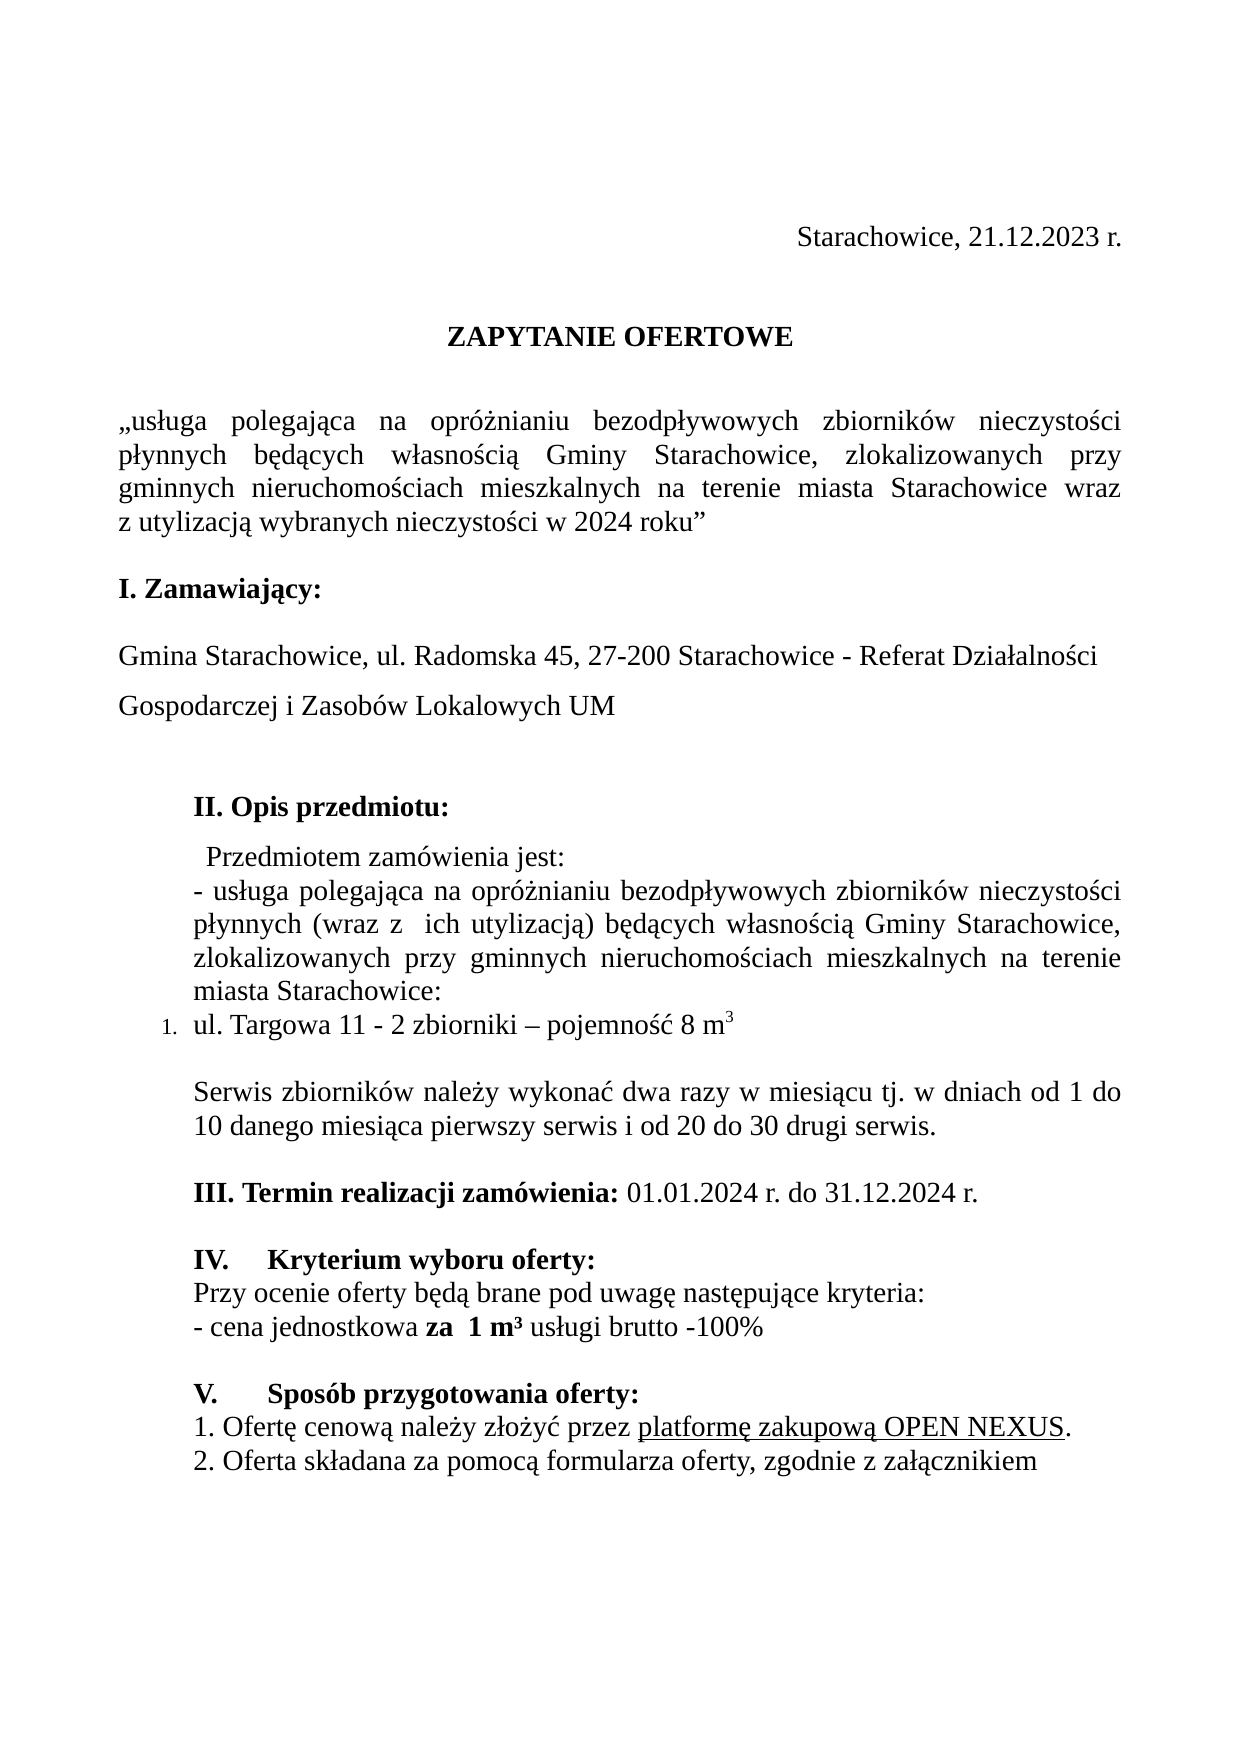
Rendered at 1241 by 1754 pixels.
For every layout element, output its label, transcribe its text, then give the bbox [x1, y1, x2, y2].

list ul. Targowa 11 - 2 zbiorniki – pojemność 8 m3 [156, 1007, 1122, 1041]
list II. Opis przedmiotu: [156, 789, 1122, 822]
list Przy ocenie oferty będą brane pod uwagę następujące kryteria: [156, 1275, 1122, 1309]
list 2. Oferta składana za pomocą formularza oferty, zgodnie z załącznikiem [156, 1443, 1122, 1477]
list - usługa polegająca na opróżnianiu bezodpływowych zbiorników nieczystości płynnych (wraz z ich utylizacją) będących własnością Gminy Starachowice, zlokalizowanych przy gminnych nieruchomościach mieszkalnych na terenie miasta Starachowice: [156, 873, 1122, 1007]
list V. Sposób przygotowania oferty: [156, 1376, 1122, 1409]
list Serwis zbiorników należy wykonać dwa razy w miesiącu tj. w dniach od 1 do 10 danego miesiąca pierwszy serwis i od 20 do 30 drugi serwis. [156, 1074, 1122, 1141]
text Przedmiotem zamówienia jest: [118, 839, 1122, 873]
list IV. Kryterium wyboru oferty: [156, 1242, 1122, 1275]
list III. Termin realizacji zamówienia: 01.01.2024 r. do 31.12.2024 r. [156, 1175, 1122, 1208]
text „usługa polegająca na opróżnianiu bezodpływowych zbiorników nieczystości płynnych będących własnością Gminy Starachowice, zlokalizowanych przy gminnych nieruchomościach mieszkalnych na terenie miasta Starachowice wraz z utylizacją wybranych nieczystości w 2024 roku” [118, 403, 1122, 537]
list - cena jednostkowa za 1 m³ usługi brutto -100% [156, 1309, 1122, 1342]
list 1. Ofertę cenową należy złożyć przez platformę zakupową OPEN NEXUS. [156, 1409, 1122, 1443]
text I. Zamawiający: [118, 571, 1122, 604]
list Gospodarczej i Zasobów Lokalowych UM [118, 688, 1122, 722]
text ZAPYTANIE OFERTOWE [118, 319, 1122, 353]
list Gmina Starachowice, ul. Radomska 45, 27-200 Starachowice - Referat Działalności [118, 638, 1122, 672]
text Starachowice, 21.12.2023 r.</el:nasz_znak> [118, 219, 1122, 252]
